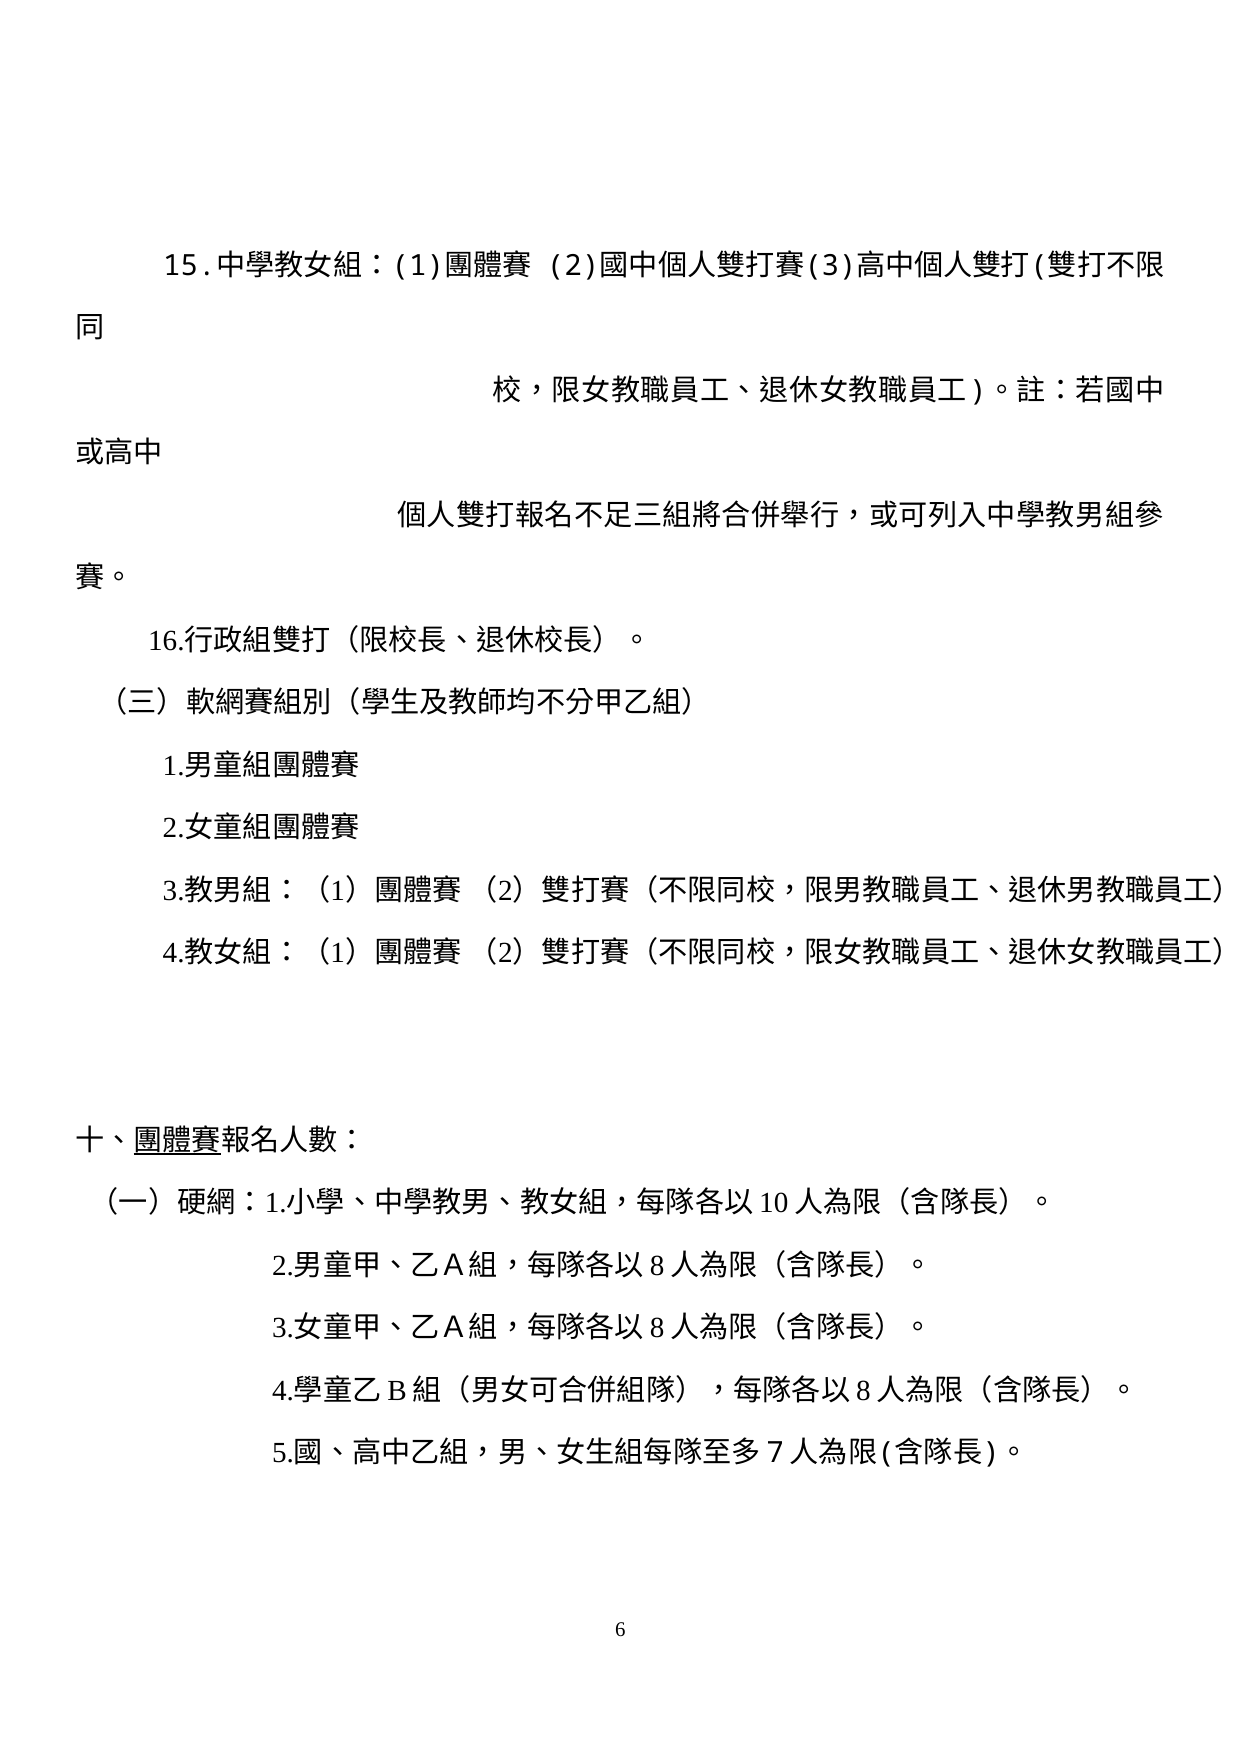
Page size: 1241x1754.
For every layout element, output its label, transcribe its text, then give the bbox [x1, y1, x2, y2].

text 3.女童甲、乙Ａ組，每隊各以8人為限（含隊長）。 [75, 1283, 1165, 1346]
text 16.行政組雙打（限校長、退休校長）。 [75, 596, 1165, 658]
text （三）軟網賽組別（學生及教師均不分甲乙組） [98, 658, 1165, 721]
text 15.中學教女組：(1)團體賽 (2)國中個人雙打賽(3)高中個人雙打(雙打不限同 [75, 221, 1165, 346]
text 校，限女教職員工、退休女教職員工)。註：若國中或高中 [75, 346, 1165, 471]
text 4.學童乙B組（男女可合併組隊），每隊各以8人為限（含隊長）。 [75, 1346, 1165, 1408]
text 個人雙打報名不足三組將合併舉行，或可列入中學教男組參賽。 [75, 471, 1165, 596]
text 2.女童組團體賽 [75, 783, 1165, 846]
text 1.男童組團體賽 [75, 721, 1165, 783]
text 2.男童甲、乙Ａ組，每隊各以8人為限（含隊長）。 [75, 1221, 1165, 1283]
text 3.教男組：（1）團體賽 （2）雙打賽（不限同校，限男教職員工、退休男教職員工）。 [75, 846, 1240, 908]
text （一）硬網：1.小學、中學教男、教女組，每隊各以10人為限（含隊長）。 [75, 1158, 1165, 1221]
text 5.國、高中乙組，男、女生組每隊至多7人為限(含隊長)。 [75, 1408, 1165, 1471]
text 4.教女組：（1）團體賽 （2）雙打賽（不限同校，限女教職員工、退休女教職員工） [75, 908, 1240, 971]
text 十、團體賽報名人數： [75, 1096, 1165, 1158]
